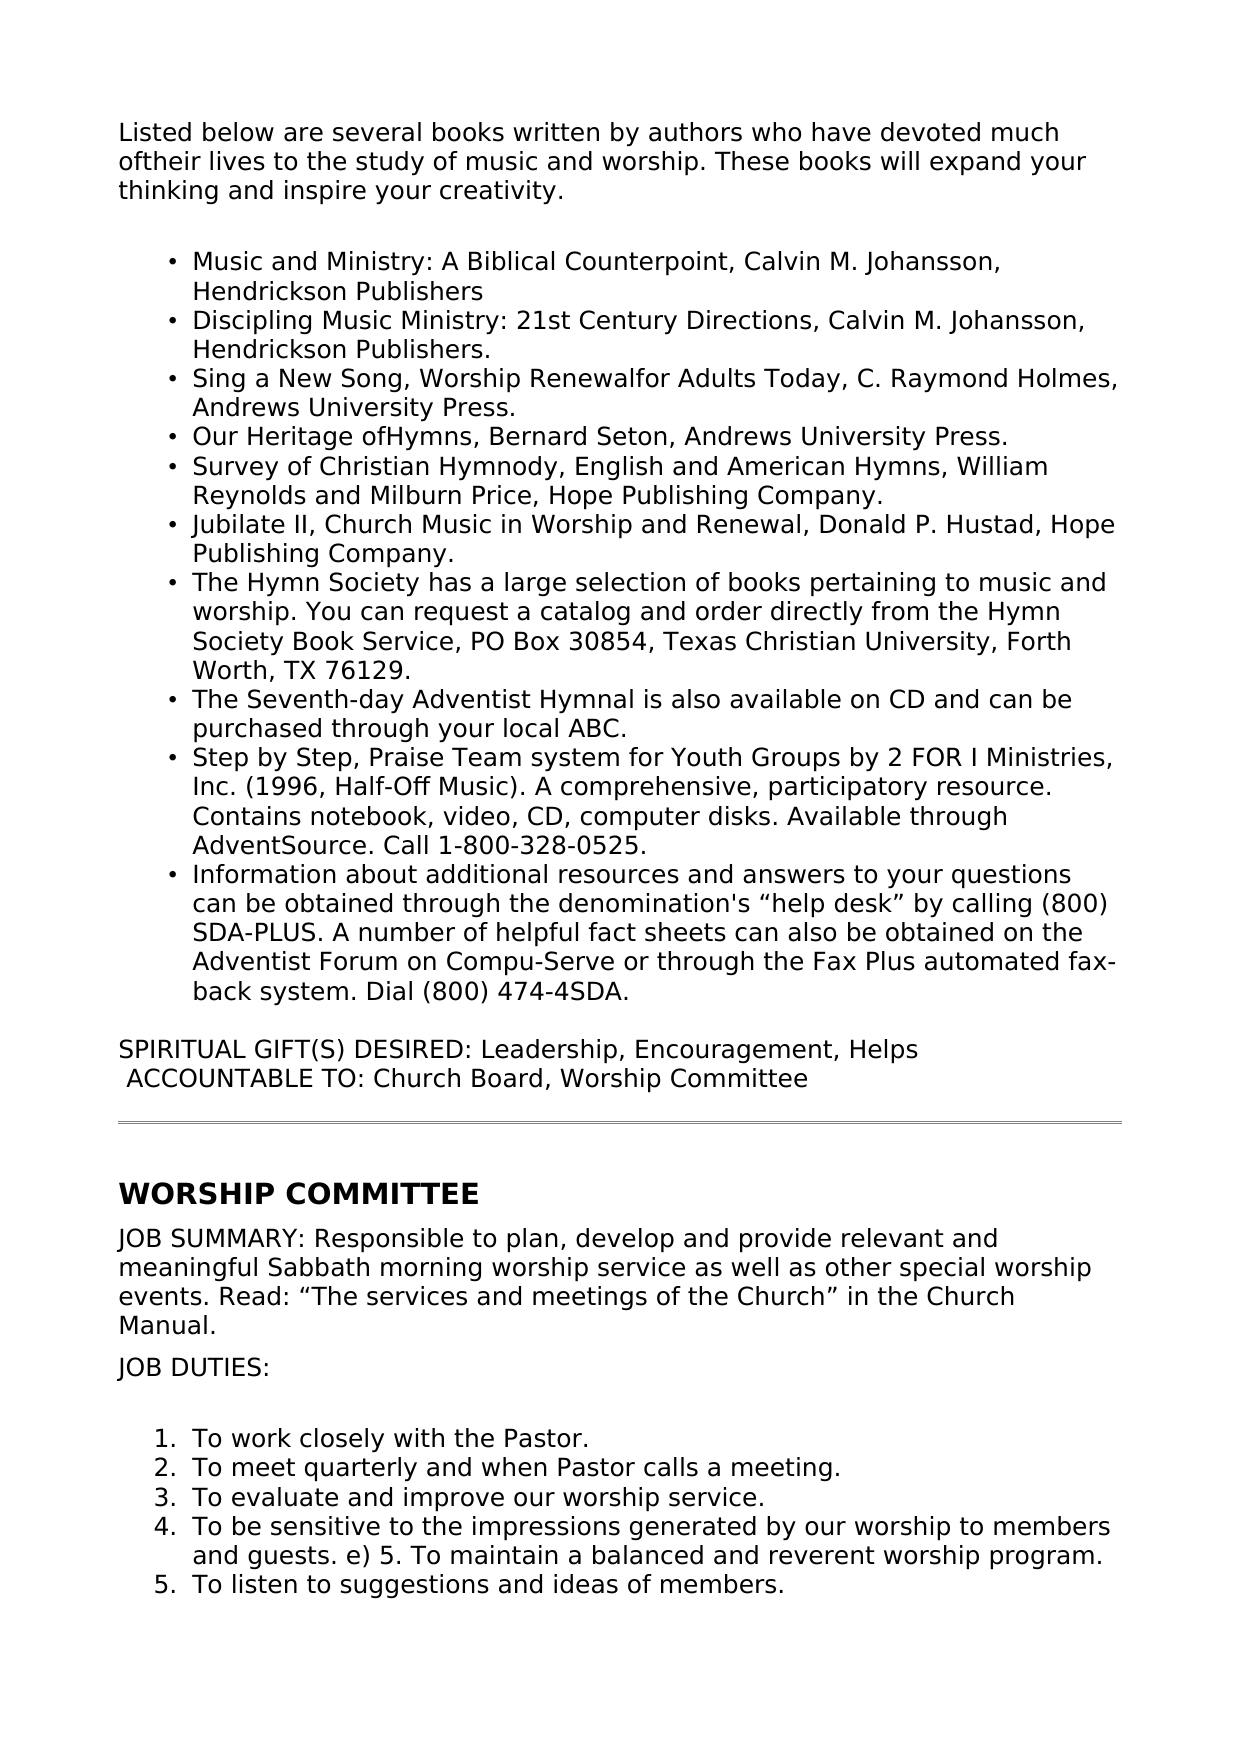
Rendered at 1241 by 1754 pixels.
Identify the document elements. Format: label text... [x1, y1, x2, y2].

text JOB SUMMARY: Responsible to plan, develop and provide relevant and meaningful Sabbath morning worship service as well as other special worship events. Read: “The services and meetings of the Church” in the Church Manual. [118, 1224, 1122, 1341]
list To be sensitive to the impressions generated by our worship to members and guests. e) 5. To maintain a balanced and reverent worship program. [177, 1512, 1122, 1570]
list To meet quarterly and when Pastor calls a meeting. [177, 1453, 1122, 1483]
list Jubilate II, Church Music in Worship and Renewal, Donald P. Hustad, Hope Publishing Company. [177, 510, 1122, 568]
list Music and Ministry: A Biblical Counterpoint, Calvin M. Johansson, Hendrickson Publishers [177, 248, 1122, 306]
text Listed below are several books written by authors who have devoted much oftheir lives to the study of music and worship. These books will expand your thinking and inspire your creativity. [118, 118, 1122, 206]
list Sing a New Song, Worship Renewalfor Adults Today, C. Raymond Holmes, Andrews University Press. [177, 364, 1122, 423]
list Discipling Music Ministry: 21st Century Directions, Calvin M. Johansson, Hendrickson Publishers. [177, 306, 1122, 364]
text JOB DUTIES: [118, 1353, 1122, 1382]
list The Seventh-day Adventist Hymnal is also available on CD and can be purchased through your local ABC. [177, 685, 1122, 743]
subtitle WORSHIP COMMITTEE [118, 1178, 1122, 1212]
list To work closely with the Pastor. [177, 1424, 1122, 1453]
text SPIRITUAL GIFT(S) DESIRED: Leadership, Encouragement, Helps ACCOUNTABLE TO: Church Board, Worship Committee [118, 1035, 1122, 1094]
list Our Heritage ofHymns, Bernard Seton, Andrews University Press. [177, 423, 1122, 452]
list Survey of Christian Hymnody, English and American Hymns, William Reynolds and Milburn Price, Hope Publishing Company. [177, 452, 1122, 510]
list The Hymn Society has a large selection of books pertaining to music and worship. You can request a catalog and order directly from the Hymn Society Book Service, PO Box 30854, Texas Christian University, Forth Worth, TX 76129. [177, 568, 1122, 685]
list To evaluate and improve our worship service. [177, 1483, 1122, 1512]
list Step by Step, Praise Team system for Youth Groups by 2 FOR I Ministries, Inc. (1996, Half-Off Music). A comprehensive, participatory resource. Contains notebook, video, CD, computer disks. Available through AdventSource. Call 1-800-328-0525. [177, 743, 1122, 860]
list Information about additional resources and answers to your questions can be obtained through the denomination's “help desk” by calling (800) SDA-PLUS. A number of helpful fact sheets can also be obtained on the Adventist Forum on Compu-Serve or through the Fax Plus automated fax-back system. Dial (800) 474-4SDA. [177, 860, 1122, 1006]
list To listen to suggestions and ideas of members. [177, 1570, 1122, 1599]
